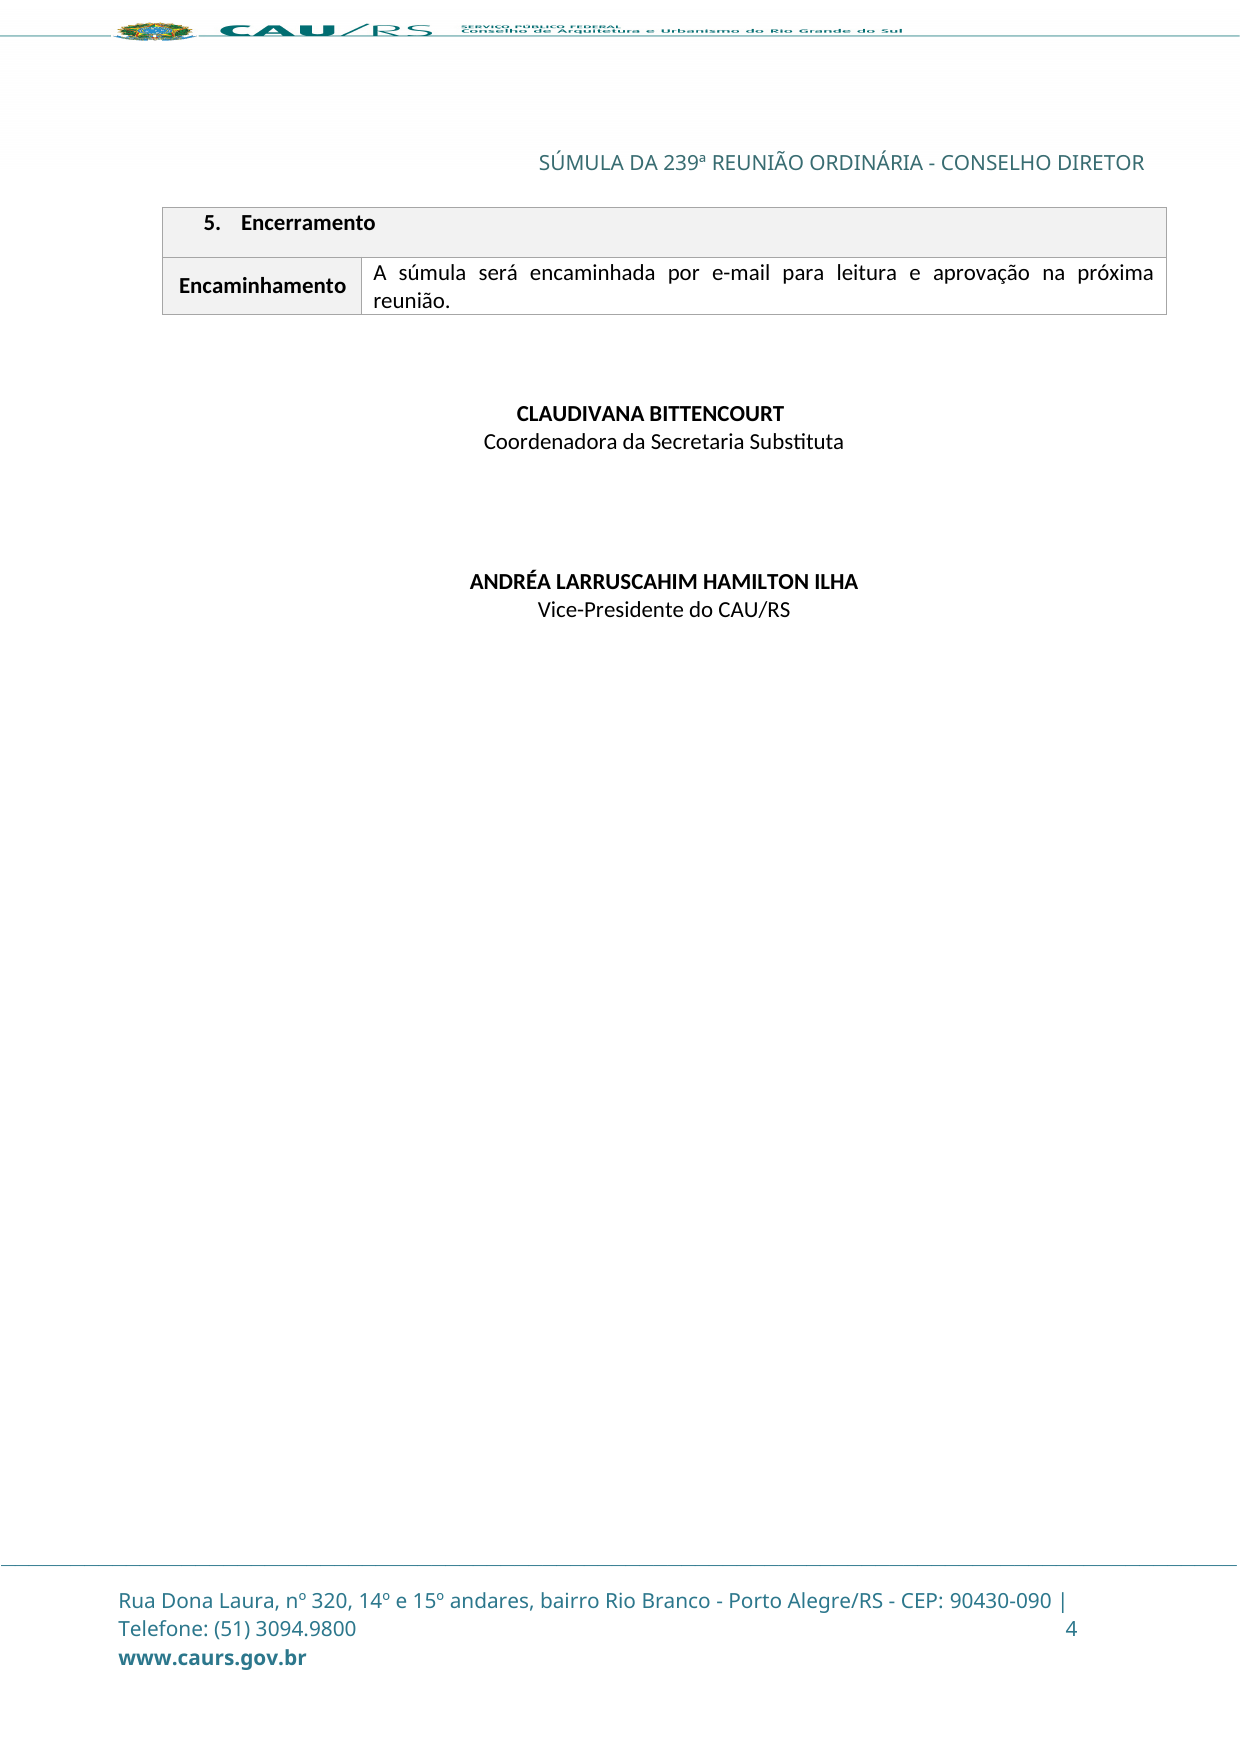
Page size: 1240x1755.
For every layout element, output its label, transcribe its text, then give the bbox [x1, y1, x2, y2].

text Vice-Presidente do CAU/RS [177, 595, 1151, 623]
text ANDRÉA LARRUSCAHIM HAMILTON ILHA [177, 567, 1151, 595]
table_cell A súmula será encaminhada por e-mail para leitura e aprovação na próxima reunião. [362, 258, 1166, 314]
text CLAUDIVANA BITTENCOURT [177, 399, 1151, 427]
table_cell Encerramento [163, 208, 1166, 257]
table_cell Encaminhamento [163, 258, 361, 314]
text Coordenadora da Secretaria Substituta [177, 427, 1151, 455]
